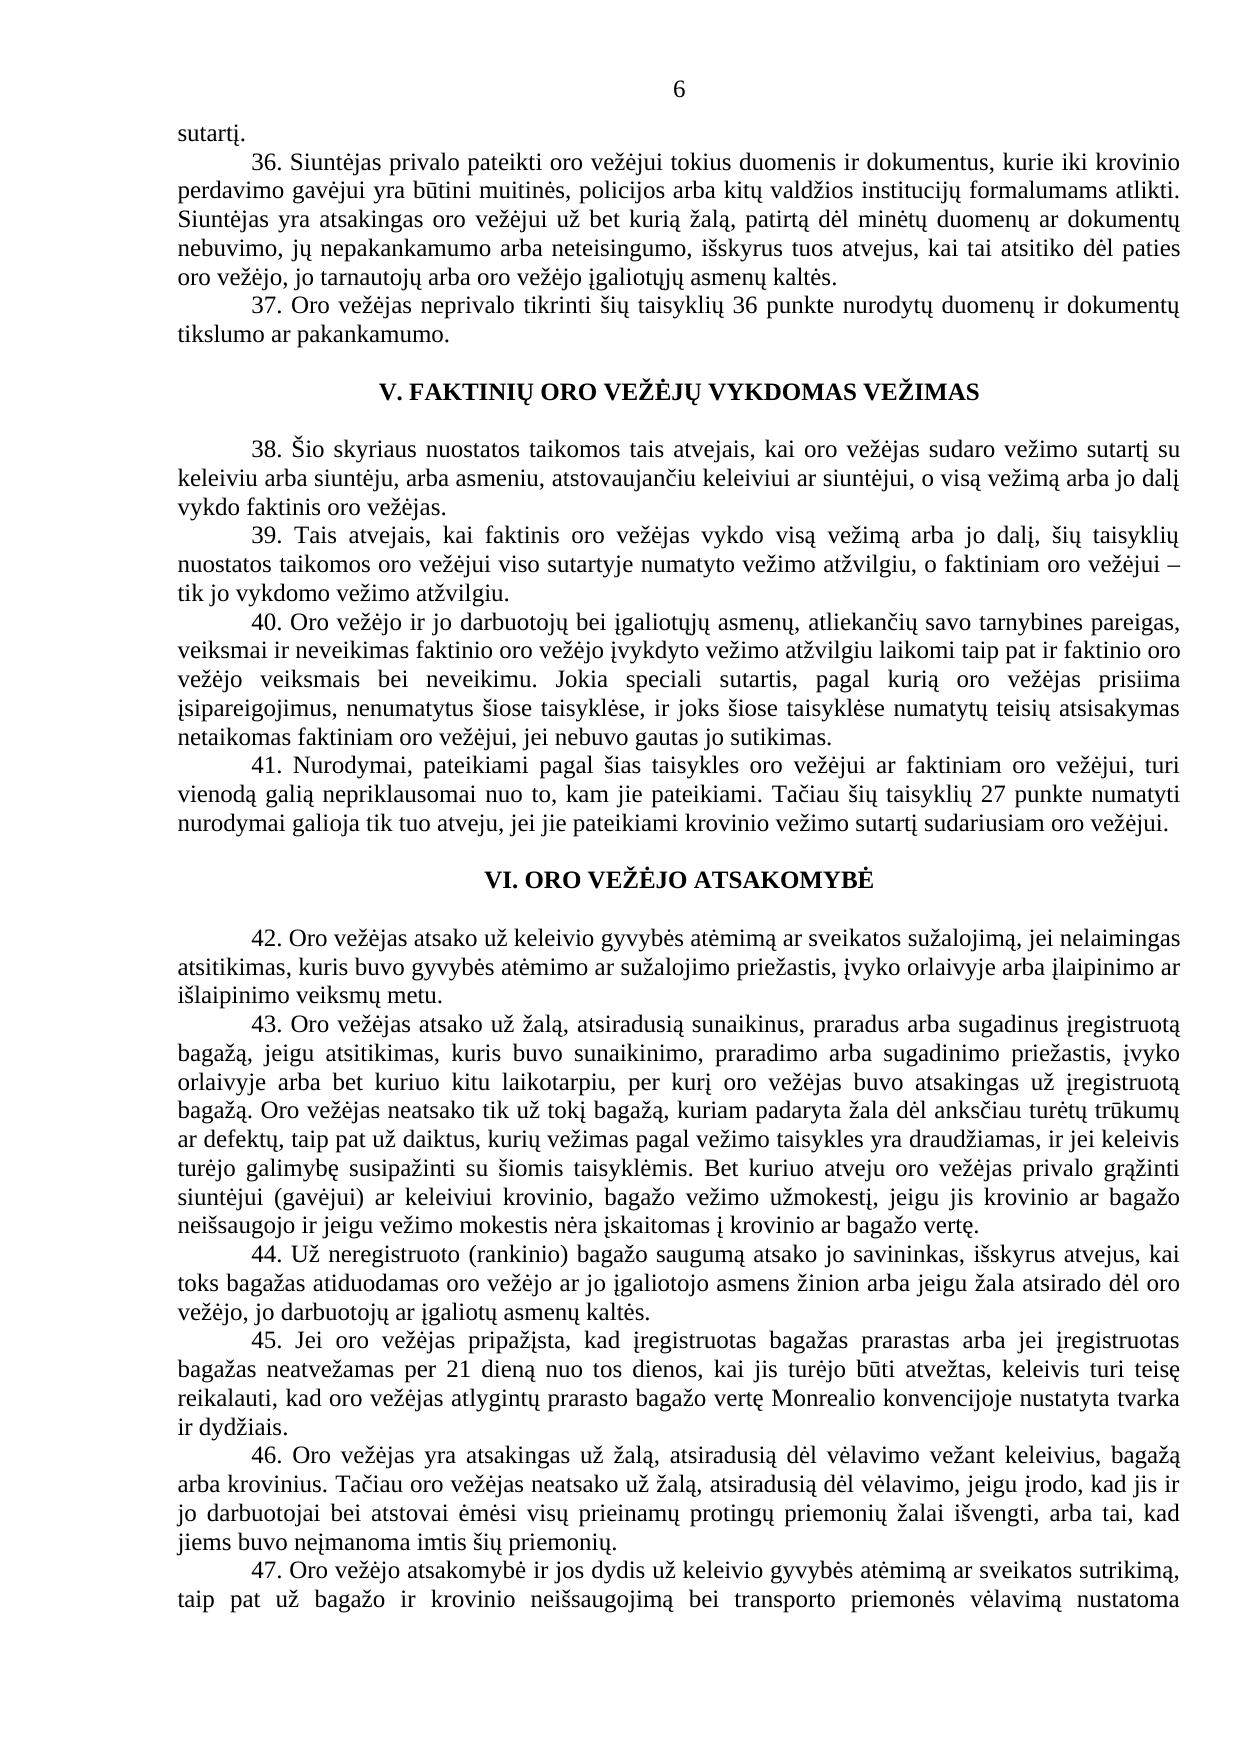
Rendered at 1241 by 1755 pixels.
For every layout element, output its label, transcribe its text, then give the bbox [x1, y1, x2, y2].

text V. FAKTINIŲ ORO VEŽĖJŲ VYKDOMAS VEŽIMAS [177, 377, 1181, 406]
text 43. Oro vežėjas atsako už žalą, atsiradusią sunaikinus, praradus arba sugadinus įregistruotą bagažą, jeigu atsitikimas, kuris buvo sunaikinimo, praradimo arba sugadinimo priežastis, įvyko orlaivyje arba bet kuriuo kitu laikotarpiu, per kurį oro vežėjas buvo atsakingas už įregistruotą bagažą. Oro vežėjas neatsako tik už tokį bagažą, kuriam padaryta žala dėl anksčiau turėtų trūkumų ar defektų, taip pat už daiktus, kurių vežimas pagal vežimo taisykles yra draudžiamas, ir jei keleivis turėjo galimybę susipažinti su šiomis taisyklėmis. Bet kuriuo atveju oro vežėjas privalo grąžinti siuntėjui (gavėjui) ar keleiviui krovinio, bagažo vežimo užmokestį, jeigu jis krovinio ar bagažo neišsaugojo ir jeigu vežimo mokestis nėra įskaitomas į krovinio ar bagažo vertę. [177, 1009, 1181, 1239]
text sutartį. [177, 118, 1181, 147]
text 45. Jei oro vežėjas pripažįsta, kad įregistruotas bagažas prarastas arba jei įregistruotas bagažas neatvežamas per 21 dieną nuo tos dienos, kai jis turėjo būti atvežtas, keleivis turi teisę reikalauti, kad oro vežėjas atlygintų prarasto bagažo vertę Monrealio konvencijoje nustatyta tvarka ir dydžiais. [177, 1326, 1181, 1441]
text 36. Siuntėjas privalo pateikti oro vežėjui tokius duomenis ir dokumentus, kurie iki krovinio perdavimo gavėjui yra būtini muitinės, policijos arba kitų valdžios institucijų formalumams atlikti. Siuntėjas yra atsakingas oro vežėjui už bet kurią žalą, patirtą dėl minėtų duomenų ar dokumentų nebuvimo, jų nepakankamumo arba neteisingumo, išskyrus tuos atvejus, kai tai atsitiko dėl paties oro vežėjo, jo tarnautojų arba oro vežėjo įgaliotųjų asmenų kaltės. [177, 147, 1181, 291]
text 37. Oro vežėjas neprivalo tikrinti šių taisyklių 36 punkte nurodytų duomenų ir dokumentų tikslumo ar pakankamumo. [177, 291, 1181, 348]
text 42. Oro vežėjas atsako už keleivio gyvybės atėmimą ar sveikatos sužalojimą, jei nelaimingas atsitikimas, kuris buvo gyvybės atėmimo ar sužalojimo priežastis, įvyko orlaivyje arba įlaipinimo ar išlaipinimo veiksmų metu. [177, 923, 1181, 1009]
text 40. Oro vežėjo ir jo darbuotojų bei įgaliotųjų asmenų, atliekančių savo tarnybines pareigas, veiksmai ir neveikimas faktinio oro vežėjo įvykdyto vežimo atžvilgiu laikomi taip pat ir faktinio oro vežėjo veiksmais bei neveikimu. Jokia speciali sutartis, pagal kurią oro vežėjas prisiima įsipareigojimus, nenumatytus šiose taisyklėse, ir joks šiose taisyklėse numatytų teisių atsisakymas netaikomas faktiniam oro vežėjui, jei nebuvo gautas jo sutikimas. [177, 607, 1181, 751]
text 44. Už neregistruoto (rankinio) bagažo saugumą atsako jo savininkas, išskyrus atvejus, kai toks bagažas atiduodamas oro vežėjo ar jo įgaliotojo asmens žinion arba jeigu žala atsirado dėl oro vežėjo, jo darbuotojų ar įgaliotų asmenų kaltės. [177, 1239, 1181, 1326]
text 47. Oro vežėjo atsakomybė ir jos dydis už keleivio gyvybės atėmimą ar sveikatos sutrikimą, taip pat už bagažo ir krovinio neišsaugojimą bei transporto priemonės vėlavimą nustatoma [177, 1556, 1181, 1613]
text 39. Tais atvejais, kai faktinis oro vežėjas vykdo visą vežimą arba jo dalį, šių taisyklių nuostatos taikomos oro vežėjui viso sutartyje numatyto vežimo atžvilgiu, o faktiniam oro vežėjui – tik jo vykdomo vežimo atžvilgiu. [177, 521, 1181, 607]
text 38. Šio skyriaus nuostatos taikomos tais atvejais, kai oro vežėjas sudaro vežimo sutartį su keleiviu arba siuntėju, arba asmeniu, atstovaujančiu keleiviui ar siuntėjui, o visą vežimą arba jo dalį vykdo faktinis oro vežėjas. [177, 434, 1181, 521]
text VI. ORO VEŽĖJO ATSAKOMYBĖ [177, 866, 1181, 894]
text 41. Nurodymai, pateikiami pagal šias taisykles oro vežėjui ar faktiniam oro vežėjui, turi vienodą galią nepriklausomai nuo to, kam jie pateikiami. Tačiau šių taisyklių 27 punkte numatyti nurodymai galioja tik tuo atveju, jei jie pateikiami krovinio vežimo sutartį sudariusiam oro vežėjui. [177, 751, 1181, 837]
text 46. Oro vežėjas yra atsakingas už žalą, atsiradusią dėl vėlavimo vežant keleivius, bagažą arba krovinius. Tačiau oro vežėjas neatsako už žalą, atsiradusią dėl vėlavimo, jeigu įrodo, kad jis ir jo darbuotojai bei atstovai ėmėsi visų prieinamų protingų priemonių žalai išvengti, arba tai, kad jiems buvo neįmanoma imtis šių priemonių. [177, 1441, 1181, 1556]
